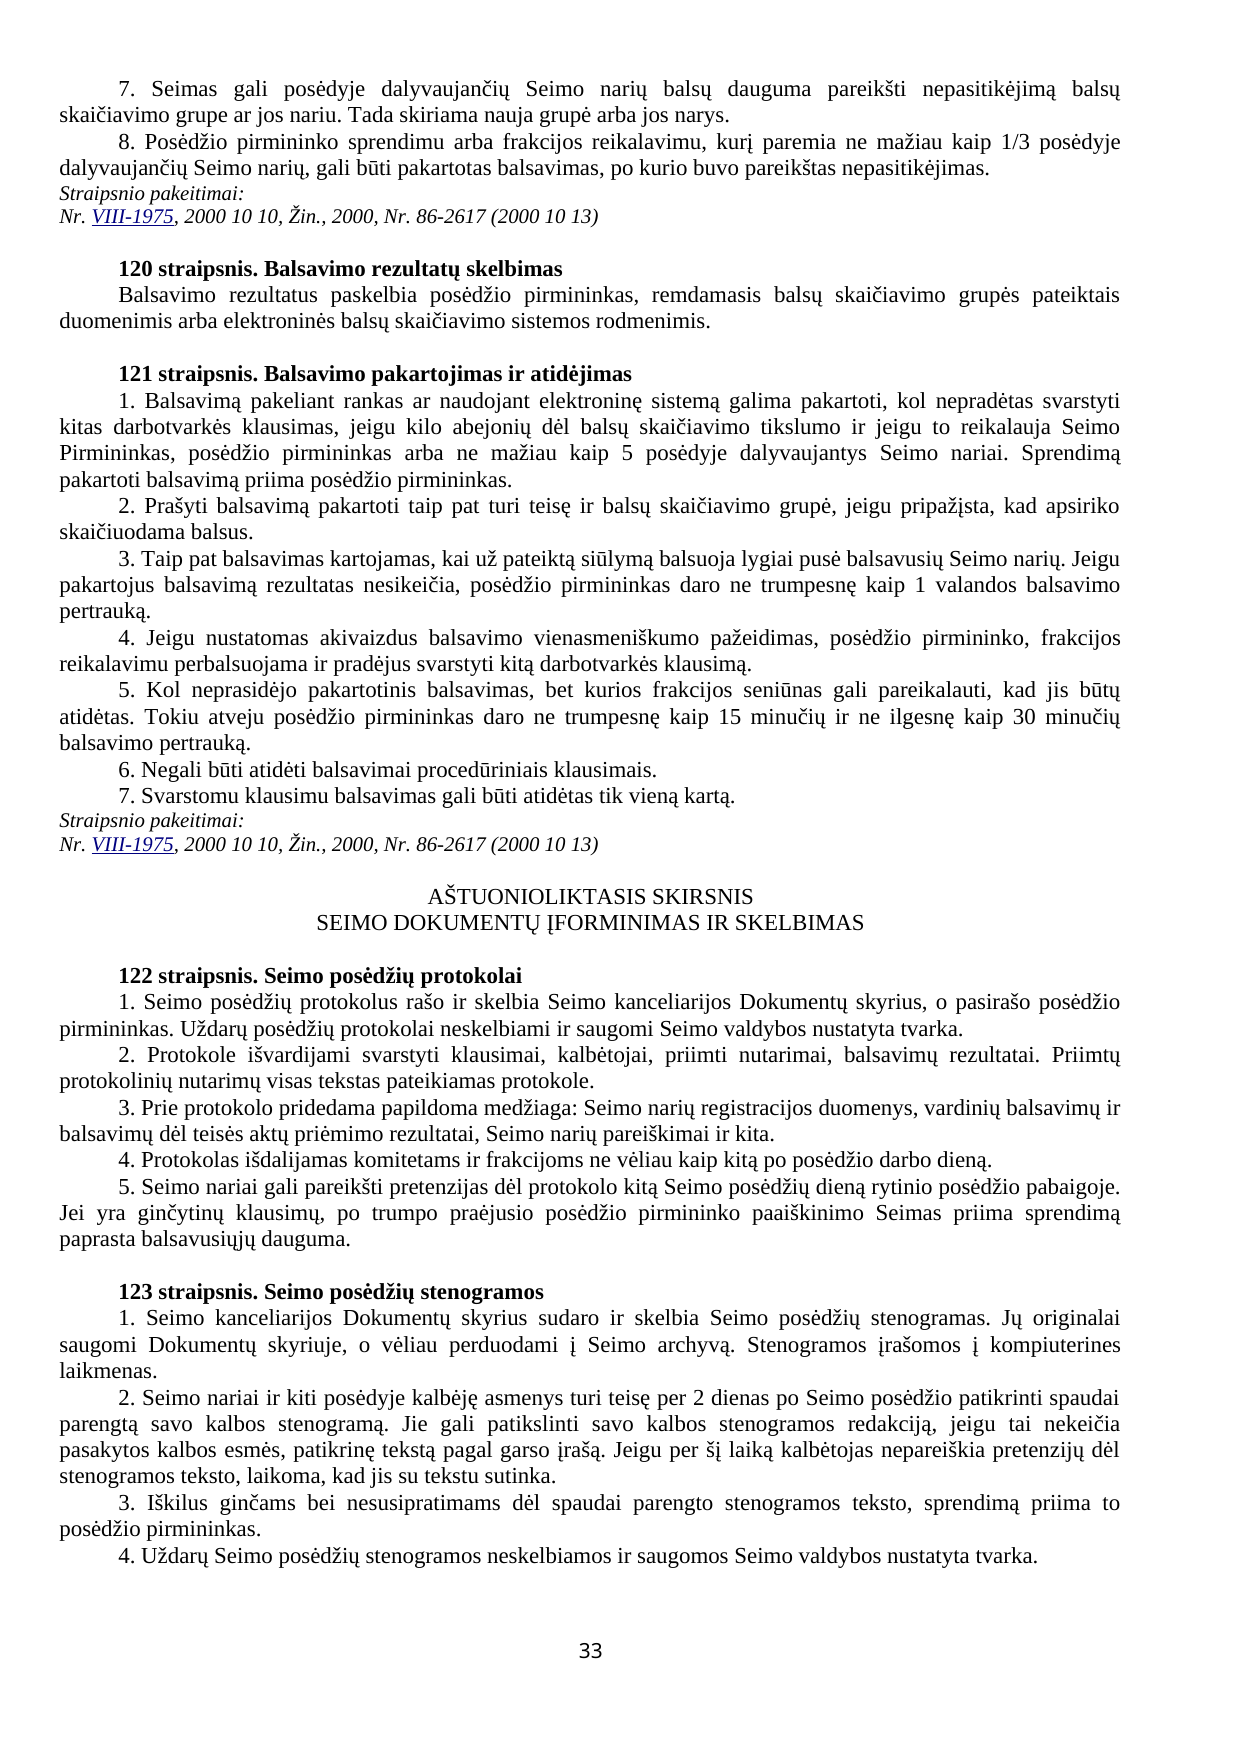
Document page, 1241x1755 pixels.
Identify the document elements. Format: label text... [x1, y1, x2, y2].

text 1. Balsavimą pakeliant rankas ar naudojant elektroninę sistemą galima pakartoti, kol nepradėtas svarstyti kitas darbotvarkės klausimas, jeigu kilo abejonių dėl balsų skaičiavimo tikslumo ir jeigu to reikalauja Seimo Pirmininkas, posėdžio pirmininkas arba ne mažiau kaip 5 posėdyje dalyvaujantys Seimo nariai. Sprendimą pakartoti balsavimą priima posėdžio pirmininkas. [59, 387, 1122, 492]
text 1. Seimo posėdžių protokolus rašo ir skelbia Seimo kanceliarijos Dokumentų skyrius, o pasirašo posėdžio pirmininkas. Uždarų posėdžių protokolai neskelbiami ir saugomi Seimo valdybos nustatyta tvarka. [59, 988, 1122, 1041]
text 7. Seimas gali posėdyje dalyvaujančių Seimo narių balsų dauguma pareikšti nepasitikėjimą balsų skaičiavimo grupe ar jos nariu. Tada skiriama nauja grupė arba jos narys. [59, 75, 1122, 128]
text Straipsnio pakeitimai: [59, 808, 1122, 832]
text 2. Prašyti balsavimą pakartoti taip pat turi teisę ir balsų skaičiavimo grupė, jeigu pripažįsta, kad apsiriko skaičiuodama balsus. [59, 492, 1122, 545]
text 2. Protokole išvardijami svarstyti klausimai, kalbėtojai, priimti nutarimai, balsavimų rezultatai. Priimtų protokolinių nutarimų visas tekstas pateikiamas protokole. [59, 1041, 1122, 1094]
text 122 straipsnis. Seimo posėdžių protokolai [59, 962, 1122, 988]
text 5. Seimo nariai gali pareikšti pretenzijas dėl protokolo kitą Seimo posėdžių dieną rytinio posėdžio pabaigoje. Jei yra ginčytinų klausimų, po trumpo praėjusio posėdžio pirmininko paaiškinimo Seimas priima sprendimą paprasta balsavusiųjų dauguma. [59, 1173, 1122, 1252]
text 5. Kol neprasidėjo pakartotinis balsavimas, bet kurios frakcijos seniūnas gali pareikalauti, kad jis būtų atidėtas. Tokiu atveju posėdžio pirmininkas daro ne trumpesnę kaip 15 minučių ir ne ilgesnę kaip 30 minučių balsavimo pertrauką. [59, 677, 1122, 756]
text AŠTUONIOLIKTASIS SKIRSNIS [59, 883, 1122, 909]
text Nr. VIII-1975, 2000 10 10, Žin., 2000, Nr. 86-2617 (2000 10 13) [59, 832, 1122, 856]
text 3. Taip pat balsavimas kartojamas, kai už pateiktą siūlymą balsuoja lygiai pusė balsavusių Seimo narių. Jeigu pakartojus balsavimą rezultatas nesikeičia, posėdžio pirmininkas daro ne trumpesnę kaip 1 valandos balsavimo pertrauką. [59, 545, 1122, 624]
text 2. Seimo nariai ir kiti posėdyje kalbėję asmenys turi teisę per 2 dienas po Seimo posėdžio patikrinti spaudai parengtą savo kalbos stenogramą. Jie gali patikslinti savo kalbos stenogramos redakciją, jeigu tai nekeičia pasakytos kalbos esmės, patikrinę tekstą pagal garso įrašą. Jeigu per šį laiką kalbėtojas nepareiškia pretenzijų dėl stenogramos teksto, laikoma, kad jis su tekstu sutinka. [59, 1383, 1122, 1489]
text 123 straipsnis. Seimo posėdžių stenogramos [59, 1278, 1122, 1304]
text 6. Negali būti atidėti balsavimai procedūriniais klausimais. [59, 756, 1122, 782]
text 3. Prie protokolo pridedama papildoma medžiaga: Seimo narių registracijos duomenys, vardinių balsavimų ir balsavimų dėl teisės aktų priėmimo rezultatai, Seimo narių pareiškimai ir kita. [59, 1094, 1122, 1146]
text 8. Posėdžio pirmininko sprendimu arba frakcijos reikalavimu, kurį paremia ne mažiau kaip 1/3 posėdyje dalyvaujančių Seimo narių, gali būti pakartotas balsavimas, po kurio buvo pareikštas nepasitikėjimas. [59, 128, 1122, 180]
text 120 straipsnis. Balsavimo rezultatų skelbimas [59, 255, 1122, 281]
text Straipsnio pakeitimai: [59, 180, 1122, 204]
text 3. Iškilus ginčams bei nesusipratimams dėl spaudai parengto stenogramos teksto, sprendimą priima to posėdžio pirmininkas. [59, 1489, 1122, 1542]
text 4. Protokolas išdalijamas komitetams ir frakcijoms ne vėliau kaip kitą po posėdžio darbo dieną. [59, 1146, 1122, 1173]
text 1. Seimo kanceliarijos Dokumentų skyrius sudaro ir skelbia Seimo posėdžių stenogramas. Jų originalai saugomi Dokumentų skyriuje, o vėliau perduodami į Seimo archyvą. Stenogramos įrašomos į kompiuterines laikmenas. [59, 1304, 1122, 1383]
text 4. Jeigu nustatomas akivaizdus balsavimo vienasmeniškumo pažeidimas, posėdžio pirmininko, frakcijos reikalavimu perbalsuojama ir pradėjus svarstyti kitą darbotvarkės klausimą. [59, 624, 1122, 677]
text SEIMO DOKUMENTŲ ĮFORMINIMAS IR SKELBIMAS [59, 909, 1122, 936]
text 7. Svarstomu klausimu balsavimas gali būti atidėtas tik vieną kartą. [59, 782, 1122, 808]
text 4. Uždarų Seimo posėdžių stenogramos neskelbiamos ir saugomos Seimo valdybos nustatyta tvarka. [59, 1542, 1122, 1568]
text 121 straipsnis. Balsavimo pakartojimas ir atidėjimas [59, 360, 1122, 387]
text Nr. VIII-1975, 2000 10 10, Žin., 2000, Nr. 86-2617 (2000 10 13) [59, 204, 1122, 228]
text Balsavimo rezultatus paskelbia posėdžio pirmininkas, remdamasis balsų skaičiavimo grupės pateiktais duomenimis arba elektroninės balsų skaičiavimo sistemos rodmenimis. [59, 281, 1122, 334]
